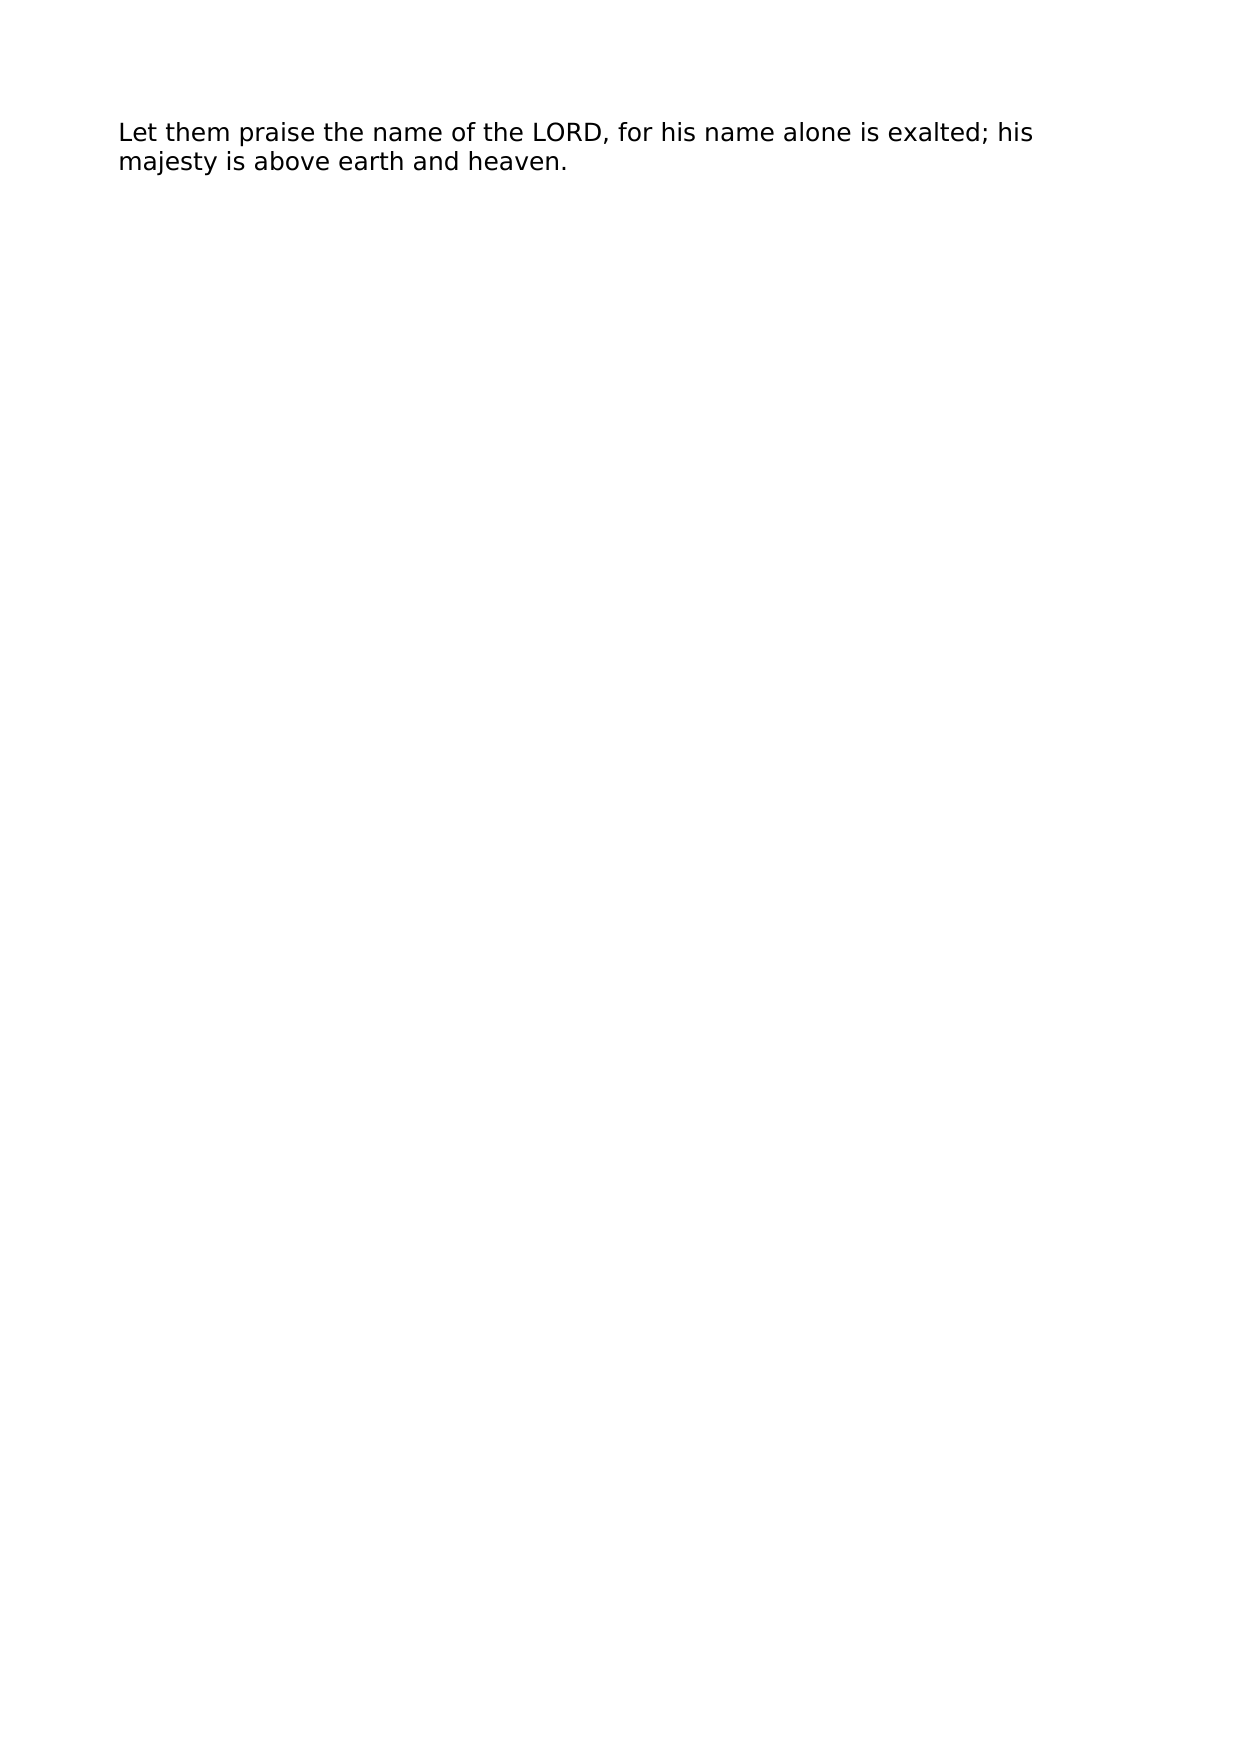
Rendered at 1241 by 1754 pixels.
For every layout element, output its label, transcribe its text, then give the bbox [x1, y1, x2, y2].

text Let them praise the name of the LORD, for his name alone is exalted; his majesty is above earth and heaven. [118, 118, 1122, 176]
